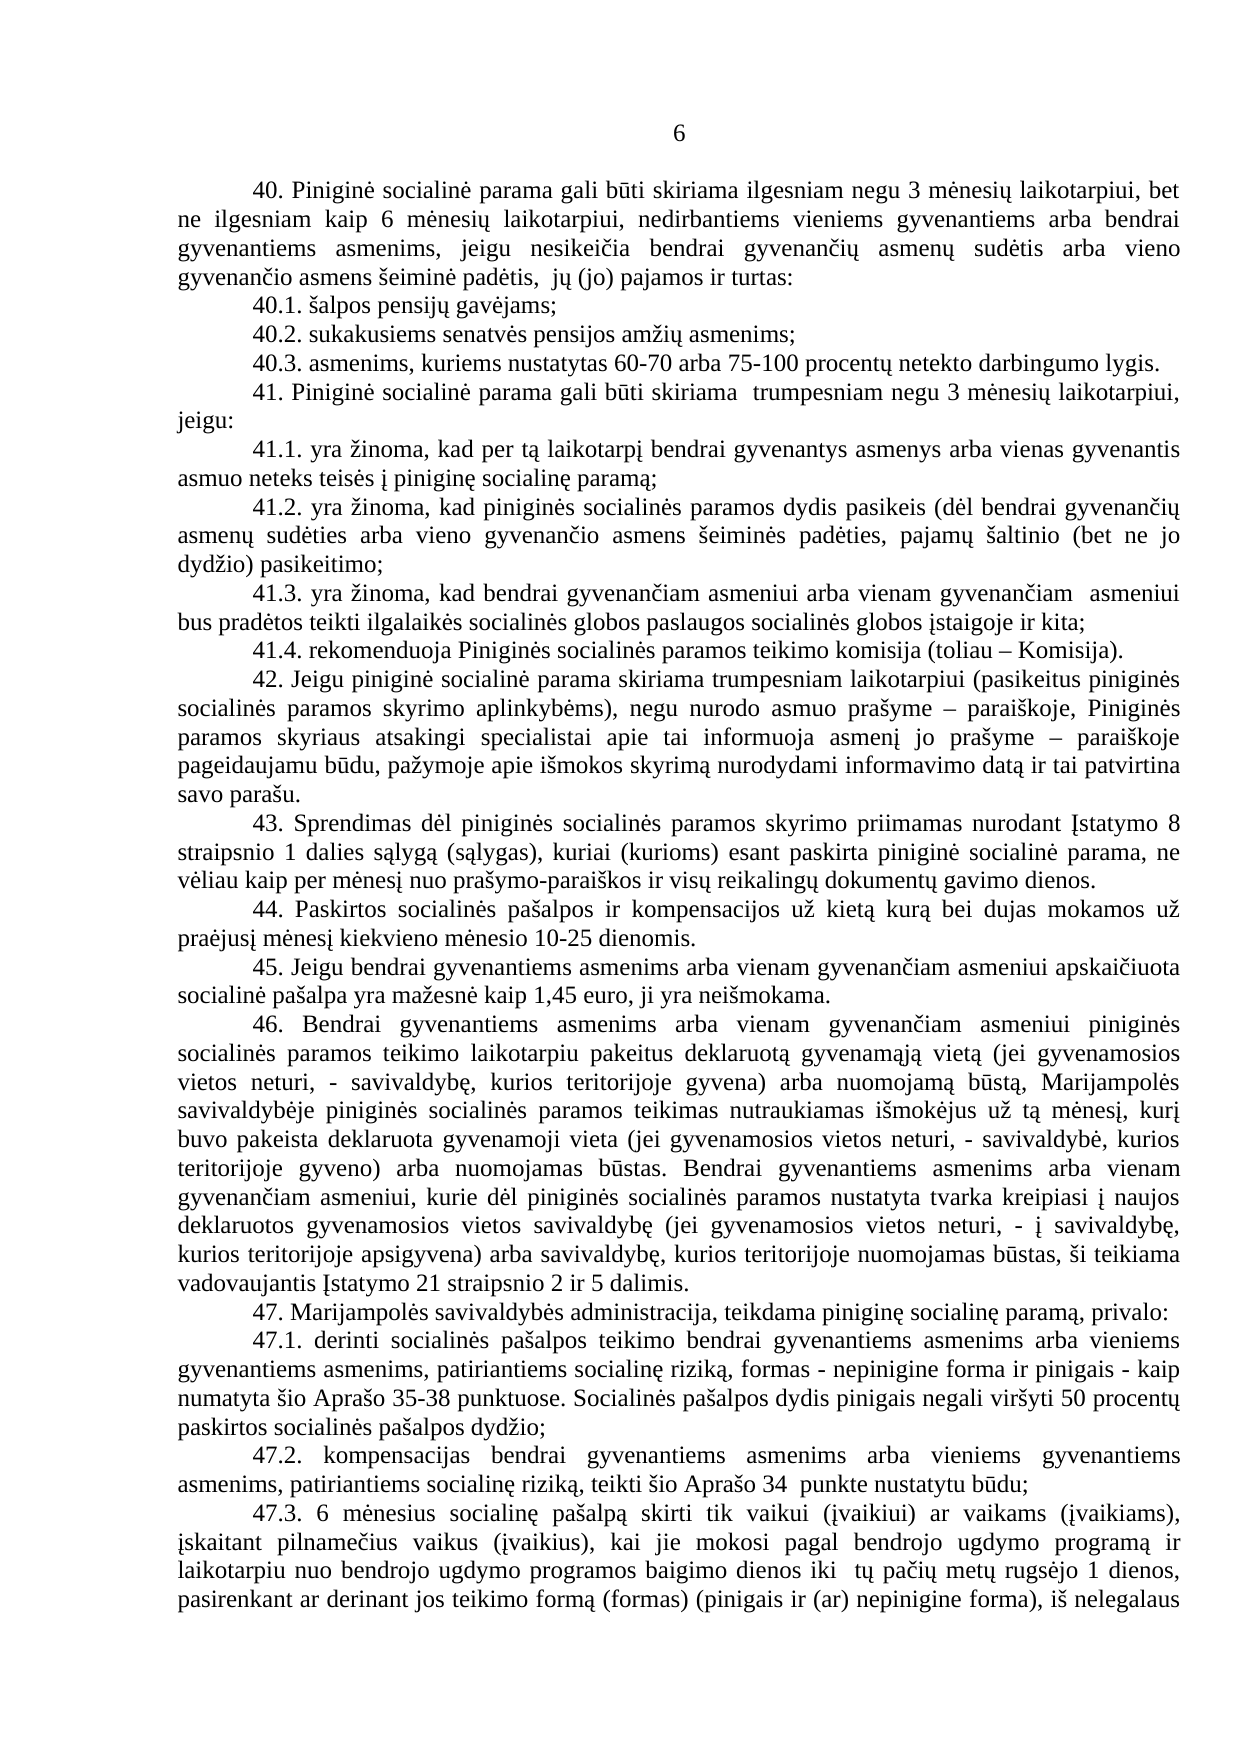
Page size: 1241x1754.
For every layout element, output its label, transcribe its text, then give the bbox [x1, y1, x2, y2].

text 41. Piniginė socialinė parama gali būti skiriama trumpesniam negu 3 mėnesių laikotarpiui, jeigu: [177, 377, 1181, 434]
text 41.3. yra žinoma, kad bendrai gyvenančiam asmeniui arba vienam gyvenančiam asmeniui bus pradėtos teikti ilgalaikės socialinės globos paslaugos socialinės globos įstaigoje ir kita; [177, 578, 1181, 636]
text 40.2. sukakusiems senatvės pensijos amžių asmenims; [177, 319, 1181, 348]
text 43. Sprendimas dėl piniginės socialinės paramos skyrimo priimamas nurodant Įstatymo 8 straipsnio 1 dalies sąlygą (sąlygas), kuriai (kurioms) esant paskirta piniginė socialinė parama, ne vėliau kaip per mėnesį nuo prašymo-paraiškos ir visų reikalingų dokumentų gavimo dienos. [177, 808, 1181, 894]
text 47.2. kompensacijas bendrai gyvenantiems asmenims arba vieniems gyvenantiems asmenims, patiriantiems socialinę riziką, teikti šio Aprašo 34 punkte nustatytu būdu; [177, 1441, 1181, 1498]
text 41.1. yra žinoma, kad per tą laikotarpį bendrai gyvenantys asmenys arba vienas gyvenantis asmuo neteks teisės į piniginę socialinę paramą; [177, 434, 1181, 492]
text 40.3. asmenims, kuriems nustatytas 60-70 arba 75-100 procentų netekto darbingumo lygis. [177, 348, 1181, 377]
text 41.4. rekomenduoja Piniginės socialinės paramos teikimo komisija (toliau – Komisija). [177, 636, 1181, 664]
text 41.2. yra žinoma, kad piniginės socialinės paramos dydis pasikeis (dėl bendrai gyvenančių asmenų sudėties arba vieno gyvenančio asmens šeiminės padėties, pajamų šaltinio (bet ne jo dydžio) pasikeitimo; [177, 492, 1181, 578]
text 40. Piniginė socialinė parama gali būti skiriama ilgesniam negu 3 mėnesių laikotarpiui, bet ne ilgesniam kaip 6 mėnesių laikotarpiui, nedirbantiems vieniems gyvenantiems arba bendrai gyvenantiems asmenims, jeigu nesikeičia bendrai gyvenančių asmenų sudėtis arba vieno gyvenančio asmens šeiminė padėtis, jų (jo) pajamos ir turtas: [177, 176, 1181, 291]
text 46. Bendrai gyvenantiems asmenims arba vienam gyvenančiam asmeniui piniginės socialinės paramos teikimo laikotarpiu pakeitus deklaruotą gyvenamąją vietą (jei gyvenamosios vietos neturi, - savivaldybę, kurios teritorijoje gyvena) arba nuomojamą būstą, Marijampolės savivaldybėje piniginės socialinės paramos teikimas nutraukiamas išmokėjus už tą mėnesį, kurį buvo pakeista deklaruota gyvenamoji vieta (jei gyvenamosios vietos neturi, - savivaldybė, kurios teritorijoje gyveno) arba nuomojamas būstas. Bendrai gyvenantiems asmenims arba vienam gyvenančiam asmeniui, kurie dėl piniginės socialinės paramos nustatyta tvarka kreipiasi į naujos deklaruotos gyvenamosios vietos savivaldybę (jei gyvenamosios vietos neturi, - į savivaldybę, kurios teritorijoje apsigyvena) arba savivaldybę, kurios teritorijoje nuomojamas būstas, ši teikiama vadovaujantis Įstatymo 21 straipsnio 2 ir 5 dalimis. [177, 1009, 1181, 1297]
text 47.3. 6 mėnesius socialinę pašalpą skirti tik vaikui (įvaikiui) ar vaikams (įvaikiams), įskaitant pilnamečius vaikus (įvaikius), kai jie mokosi pagal bendrojo ugdymo programą ir laikotarpiu nuo bendrojo ugdymo programos baigimo dienos iki tų pačių metų rugsėjo 1 dienos, pasirenkant ar derinant jos teikimo formą (formas) (pinigais ir (ar) nepinigine forma), iš nelegalaus [177, 1498, 1181, 1613]
text 42. Jeigu piniginė socialinė parama skiriama trumpesniam laikotarpiui (pasikeitus piniginės socialinės paramos skyrimo aplinkybėms), negu nurodo asmuo prašyme – paraiškoje, Piniginės paramos skyriaus atsakingi specialistai apie tai informuoja asmenį jo prašyme – paraiškoje pageidaujamu būdu, pažymoje apie išmokos skyrimą nurodydami informavimo datą ir tai patvirtina savo parašu. [177, 664, 1181, 808]
text 45. Jeigu bendrai gyvenantiems asmenims arba vienam gyvenančiam asmeniui apskaičiuota socialinė pašalpa yra mažesnė kaip 1,45 euro, ji yra neišmokama. [177, 952, 1181, 1009]
text 47.1. derinti socialinės pašalpos teikimo bendrai gyvenantiems asmenims arba vieniems gyvenantiems asmenims, patiriantiems socialinę riziką, formas - nepinigine forma ir pinigais - kaip numatyta šio Aprašo 35-38 punktuose. Socialinės pašalpos dydis pinigais negali viršyti 50 procentų paskirtos socialinės pašalpos dydžio; [177, 1326, 1181, 1441]
text 47. Marijampolės savivaldybės administracija, teikdama piniginę socialinę paramą, privalo: [177, 1297, 1181, 1326]
text 44. Paskirtos socialinės pašalpos ir kompensacijos už kietą kurą bei dujas mokamos už praėjusį mėnesį kiekvieno mėnesio 10-25 dienomis. [177, 894, 1181, 952]
text 40.1. šalpos pensijų gavėjams; [177, 291, 1181, 319]
